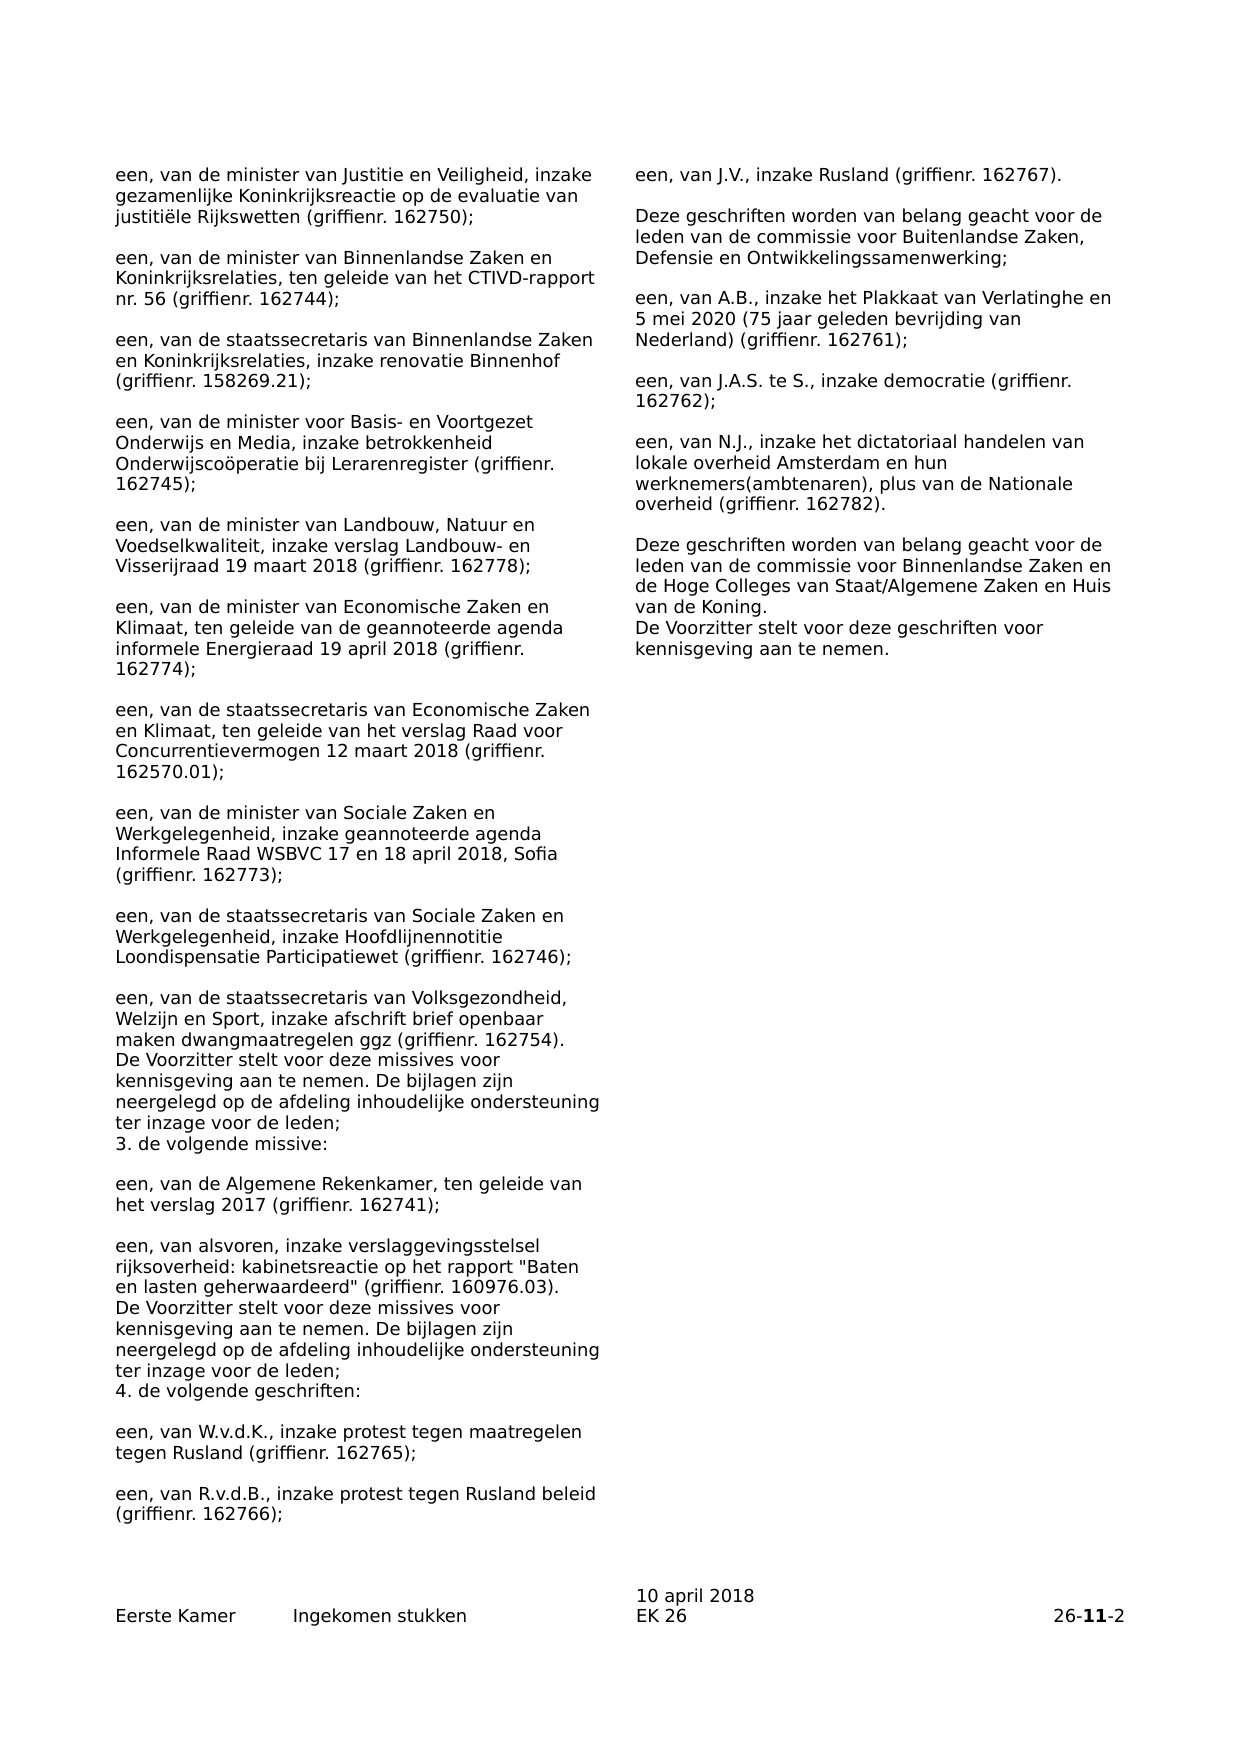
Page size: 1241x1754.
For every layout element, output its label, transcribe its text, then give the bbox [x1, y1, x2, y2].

text een, van J.V., inzake Rusland (griffienr. 162767). [635, 165, 1125, 186]
text een, van de staatssecretaris van Volksgezondheid, Welzijn en Sport, inzake afschrift brief openbaar maken dwangmaatregelen ggz (griffienr. 162754). [115, 988, 605, 1050]
text een, van J.A.S. te S., inzake democratie (griffienr. 162762); [635, 370, 1125, 412]
text De Voorzitter stelt voor deze missives voor kennisgeving aan te nemen. De bijlagen zijn neergelegd op de afdeling inhoudelijke ondersteuning ter inzage voor de leden; [115, 1050, 605, 1133]
text Deze geschriften worden van belang geacht voor de leden van de commissie voor Binnenlandse Zaken en de Hoge Colleges van Staat/Algemene Zaken en Huis van de Koning. [635, 535, 1125, 618]
text een, van de staatssecretaris van Binnenlandse Zaken en Koninkrijksrelaties, inzake renovatie Binnenhof (griffienr. 158269.21); [115, 330, 605, 392]
text De Voorzitter stelt voor deze missives voor kennisgeving aan te nemen. De bijlagen zijn neergelegd op de afdeling inhoudelijke ondersteuning ter inzage voor de leden; [115, 1298, 605, 1381]
text een, van de minister van Economische Zaken en Klimaat, ten geleide van de geannoteerde agenda informele Energieraad 19 april 2018 (griffienr. 162774); [115, 597, 605, 680]
text een, van A.B., inzake het Plakkaat van Verlatinghe en 5 mei 2020 (75 jaar geleden bevrijding van Nederland) (griffienr. 162761); [635, 288, 1125, 350]
text een, van de staatssecretaris van Sociale Zaken en Werkgelegenheid, inzake Hoofdlijnennotitie Loondispensatie Participatiewet (griffienr. 162746); [115, 906, 605, 968]
text een, van de minister van Binnenlandse Zaken en Koninkrijksrelaties, ten geleide van het CTIVD-rapport nr. 56 (griffienr. 162744); [115, 247, 605, 310]
text een, van de minister van Justitie en Veiligheid, inzake gezamenlijke Koninkrijksreactie op de evaluatie van justitiële Rijkswetten (griffienr. 162750); [115, 165, 605, 227]
text Deze geschriften worden van belang geacht voor de leden van de commissie voor Buitenlandse Zaken, Defensie en Ontwikkelingssamenwerking; [635, 206, 1125, 268]
text 3. de volgende missive: [115, 1133, 605, 1154]
text een, van N.J., inzake het dictatoriaal handelen van lokale overheid Amsterdam en hun werknemers(ambtenaren), plus van de Nationale overheid (griffienr. 162782). [635, 432, 1125, 515]
text een, van W.v.d.K., inzake protest tegen maatregelen tegen Rusland (griffienr. 162765); [115, 1422, 605, 1463]
text een, van de minister van Sociale Zaken en Werkgelegenheid, inzake geannoteerde agenda Informele Raad WSBVC 17 en 18 april 2018, Sofia (griffienr. 162773); [115, 803, 605, 886]
text De Voorzitter stelt voor deze geschriften voor kennisgeving aan te nemen. [635, 618, 1125, 659]
text een, van de Algemene Rekenkamer, ten geleide van het verslag 2017 (griffienr. 162741); [115, 1174, 605, 1216]
text 4. de volgende geschriften: [115, 1381, 605, 1402]
text een, van de staatssecretaris van Economische Zaken en Klimaat, ten geleide van het verslag Raad voor Concurrentievermogen 12 maart 2018 (griffienr. 162570.01); [115, 700, 605, 783]
text een, van R.v.d.B., inzake protest tegen Rusland beleid (griffienr. 162766); [115, 1483, 605, 1525]
text een, van de minister voor Basis- en Voortgezet Onderwijs en Media, inzake betrokkenheid Onderwijscoöperatie bij Lerarenregister (griffienr. 162745); [115, 412, 605, 495]
text een, van de minister van Landbouw, Natuur en Voedselkwaliteit, inzake verslag Landbouw- en Visserijraad 19 maart 2018 (griffienr. 162778); [115, 515, 605, 577]
text een, van alsvoren, inzake verslaggevingsstelsel rijksoverheid: kabinetsreactie op het rapport "Baten en lasten geherwaardeerd" (griffienr. 160976.03). [115, 1236, 605, 1298]
